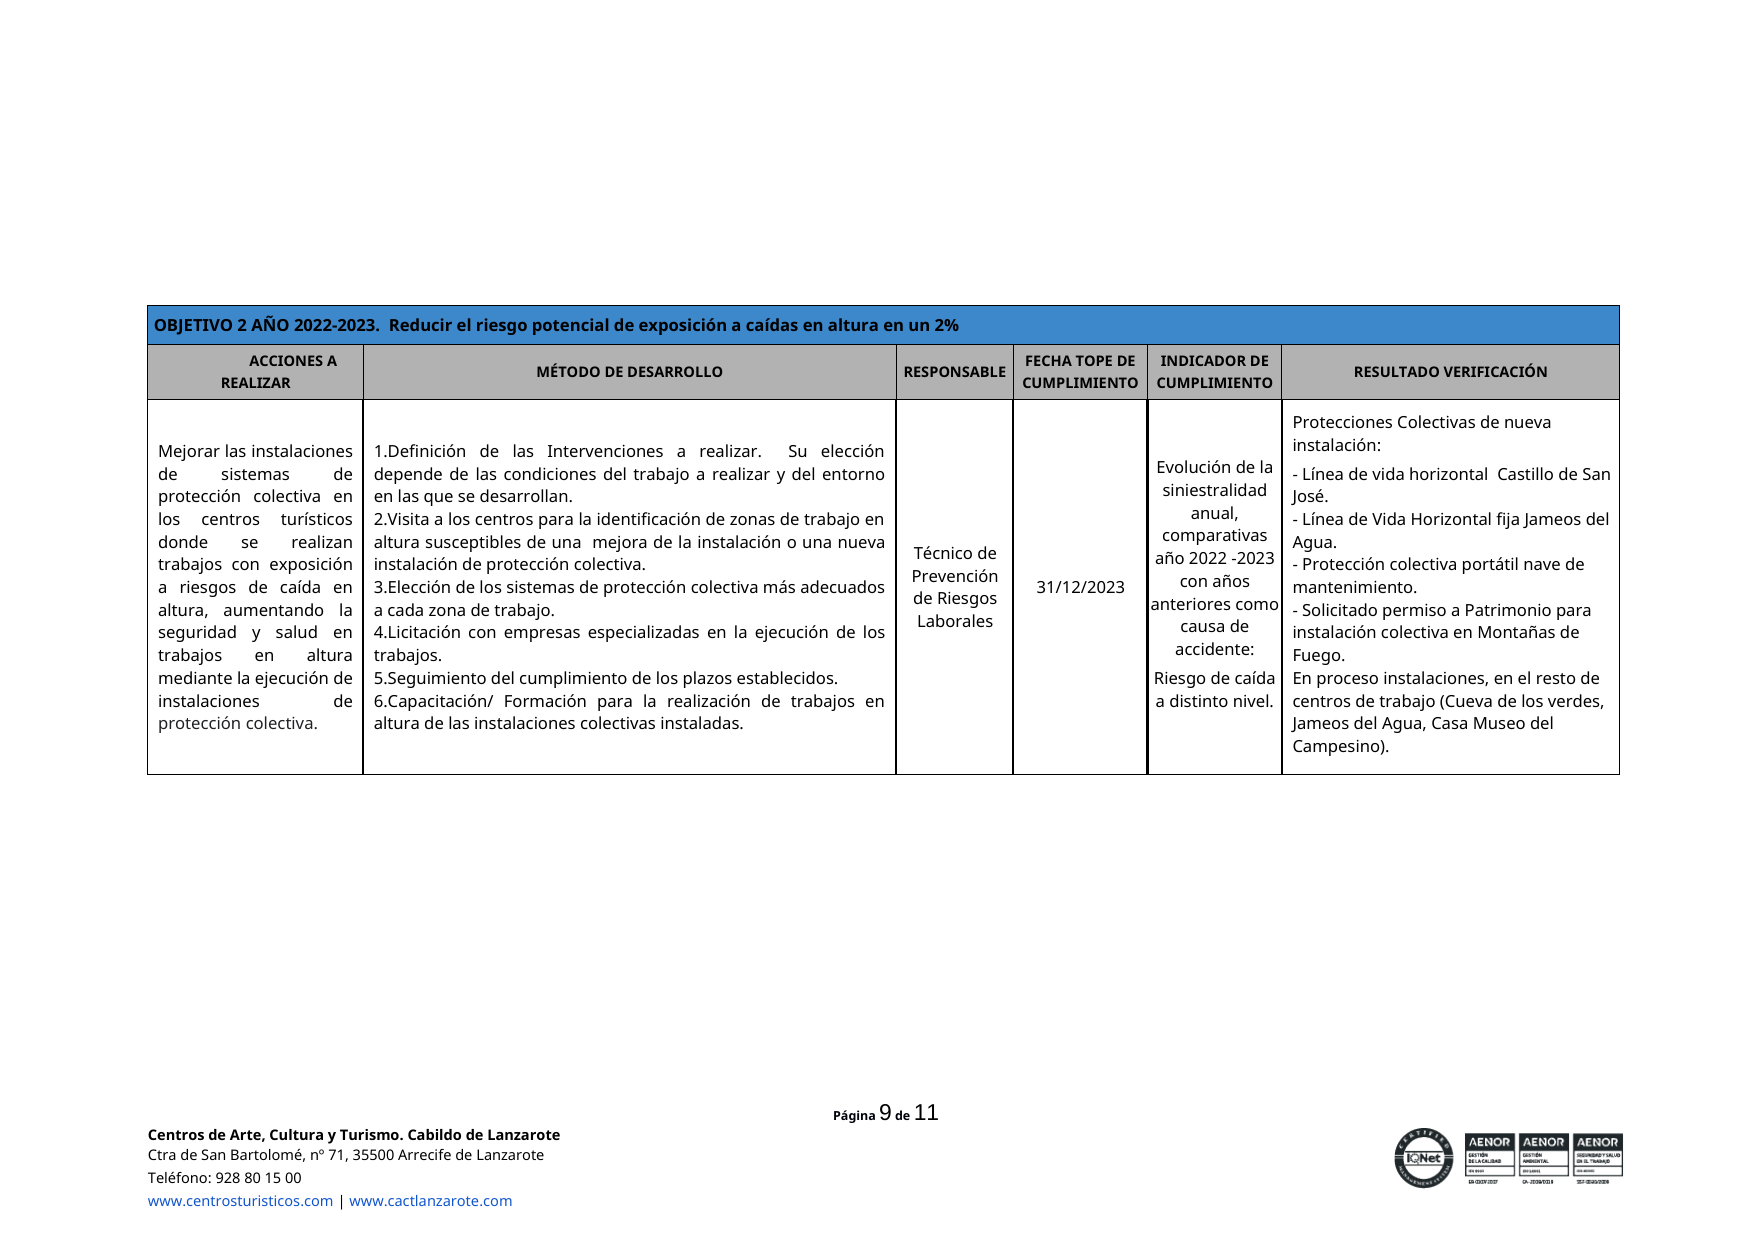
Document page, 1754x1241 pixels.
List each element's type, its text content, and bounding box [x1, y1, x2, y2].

table_cell RESULTADO VERIFICACIÓN [1282, 345, 1619, 399]
table_header OBJETIVO 2 AÑO 2022-2023. Reducir el riesgo potencial de exposición a caídas en altura en un 2% [148, 306, 1619, 344]
table_cell FECHA TOPE DE CUMPLIMIENTO [1014, 345, 1147, 399]
table_cell 31/12/2023 [1014, 400, 1146, 774]
table_cell ACCIONES A REALIZAR [148, 345, 363, 399]
table_cell MÉTODO DE DESARROLLO [364, 345, 896, 399]
table_cell RESPONSABLE [897, 345, 1013, 399]
table_cell 1.Definición de las Intervenciones a realizar. Su elección depende de las condiciones del trabajo a realizar y del entorno en las que se desarrollan. 2.Visita a los centros para la identificación de zonas de trabajo en altura susceptibles de una mejora de la instalación o una nueva instalación de protección colectiva. 3.Elección de los sistemas de protección colectiva más adecuados a cada zona de trabajo. 4.Licitación con empresas especializadas en la ejecución de los trabajos. 5.Seguimiento del cumplimiento de los plazos establecidos. 6.Capacitación/ Formación para la realización de trabajos en altura de las instalaciones colectivas instaladas. [364, 400, 895, 774]
table_cell Protecciones Colectivas de nueva instalación: - Línea de vida horizontal Castillo de San José. - Línea de Vida Horizontal fija Jameos del Agua. - Protección colectiva portátil nave de mantenimiento. - Solicitado permiso a Patrimonio para instalación colectiva en Montañas de Fuego. En proceso instalaciones, en el resto de centros de trabajo (Cueva de los verdes, Jameos del Agua, Casa Museo del Campesino). [1283, 400, 1619, 774]
table_cell Técnico de Prevención de Riesgos Laborales [897, 400, 1012, 774]
table_cell Mejorar las instalaciones de sistemas de protección colectiva en los centros turísticos donde se realizan trabajos con exposición a riesgos de caída en altura, aumentando la seguridad y salud en trabajos en altura mediante la ejecución de instalaciones de protección colectiva. [148, 400, 362, 774]
table_cell INDICADOR DE CUMPLIMIENTO [1148, 345, 1281, 399]
picture [1394, 1128, 1624, 1189]
table_cell Evolución de la siniestralidad anual, comparativas año 2022 -2023 con años anteriores como causa de accidente: Riesgo de caída a distinto nivel. [1149, 400, 1281, 774]
